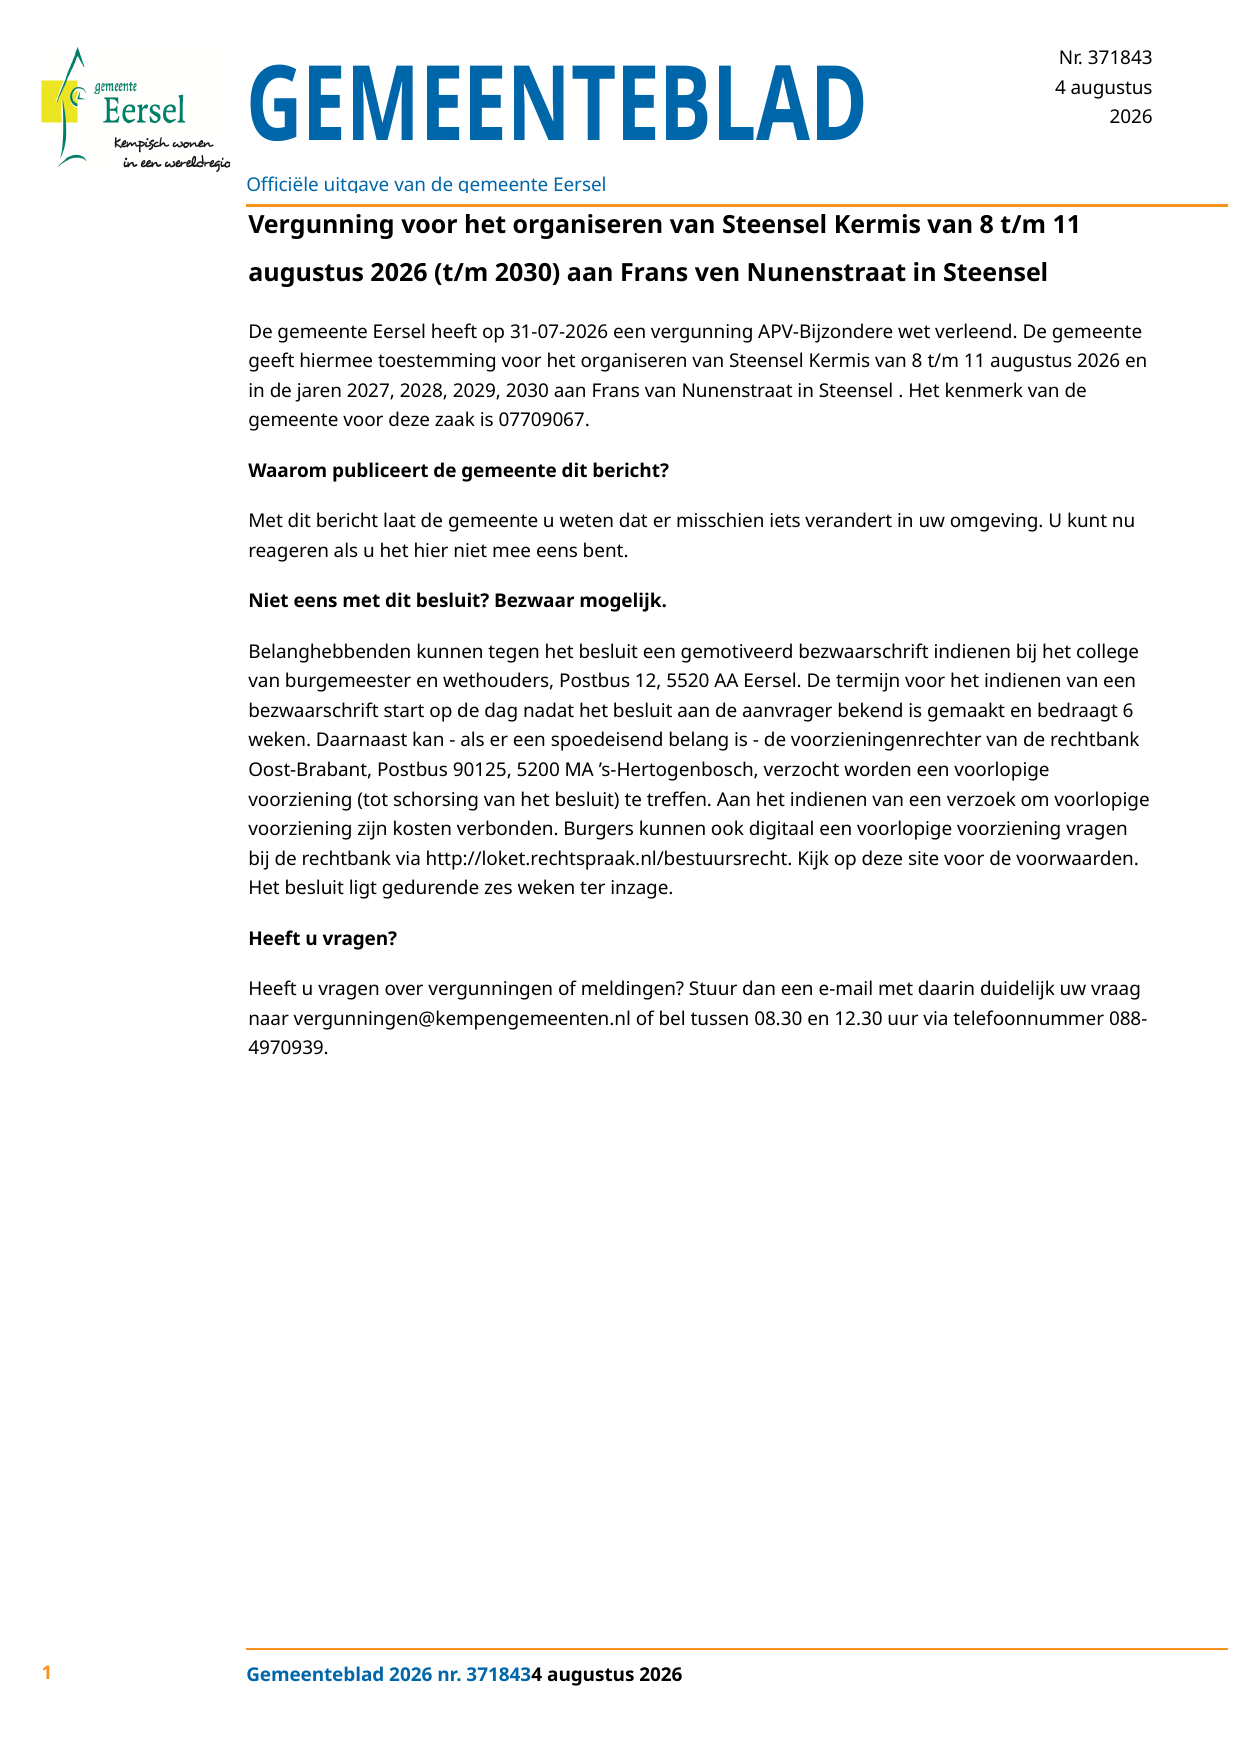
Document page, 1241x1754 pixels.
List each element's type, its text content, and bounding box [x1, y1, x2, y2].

text Heeft u vragen? [248, 925, 1152, 951]
text Niet eens met dit besluit? Bezwaar mogelijk. [248, 587, 1152, 613]
text Vergunning voor het organiseren van Steensel Kermis van 8 t/m 11 augustus 2026 (t/m 2030) aan Frans ven Nunenstraat in Steensel [248, 207, 1152, 288]
text Waarom publiceert de gemeente dit bericht? [248, 457, 1152, 483]
picture [41, 47, 231, 172]
text Met dit bericht laat de gemeente u weten dat er misschien iets verandert in uw omgeving. U kunt nu reageren als u het hier niet mee eens bent. [248, 507, 1152, 563]
text Belanghebbenden kunnen tegen het besluit een gemotiveerd bezwaarschrift indienen bij het college van burgemeester en wethouders, Postbus 12, 5520 AA Eersel. De termijn voor het indienen van een bezwaarschrift start op de dag nadat het besluit aan de aanvrager bekend is gemaakt en bedraagt 6 weken. Daarnaast kan - als er een spoedeisend belang is - de voorzieningenrechter van de rechtbank Oost-Brabant, Postbus 90125, 5200 MA ’s-Hertogenbosch, verzocht worden een voorlopige voorziening (tot schorsing van het besluit) te treffen. Aan het indienen van een verzoek om voorlopige voorziening zijn kosten verbonden. Burgers kunnen ook digitaal een voorlopige voorziening vragen bij de rechtbank via http://loket.rechtspraak.nl/bestuursrecht. Kijk op deze site voor de voorwaarden. Het besluit ligt gedurende zes weken ter inzage. [248, 638, 1152, 900]
text Heeft u vragen over vergunningen of meldingen? Stuur dan een e-mail met daarin duidelijk uw vraag naar vergunningen@kempengemeenten.nl of bel tussen 08.30 en 12.30 uur via telefoonnummer 088-4970939. [248, 975, 1152, 1060]
text De gemeente Eersel heeft op 31-07-2026 een vergunning APV-Bijzondere wet verleend. De gemeente geeft hiermee toestemming voor het organiseren van Steensel Kermis van 8 t/m 11 augustus 2026 en in de jaren 2027, 2028, 2029, 2030 aan Frans van Nunenstraat in Steensel . Het kenmerk van de gemeente voor deze zaak is 07709067. [248, 318, 1152, 432]
